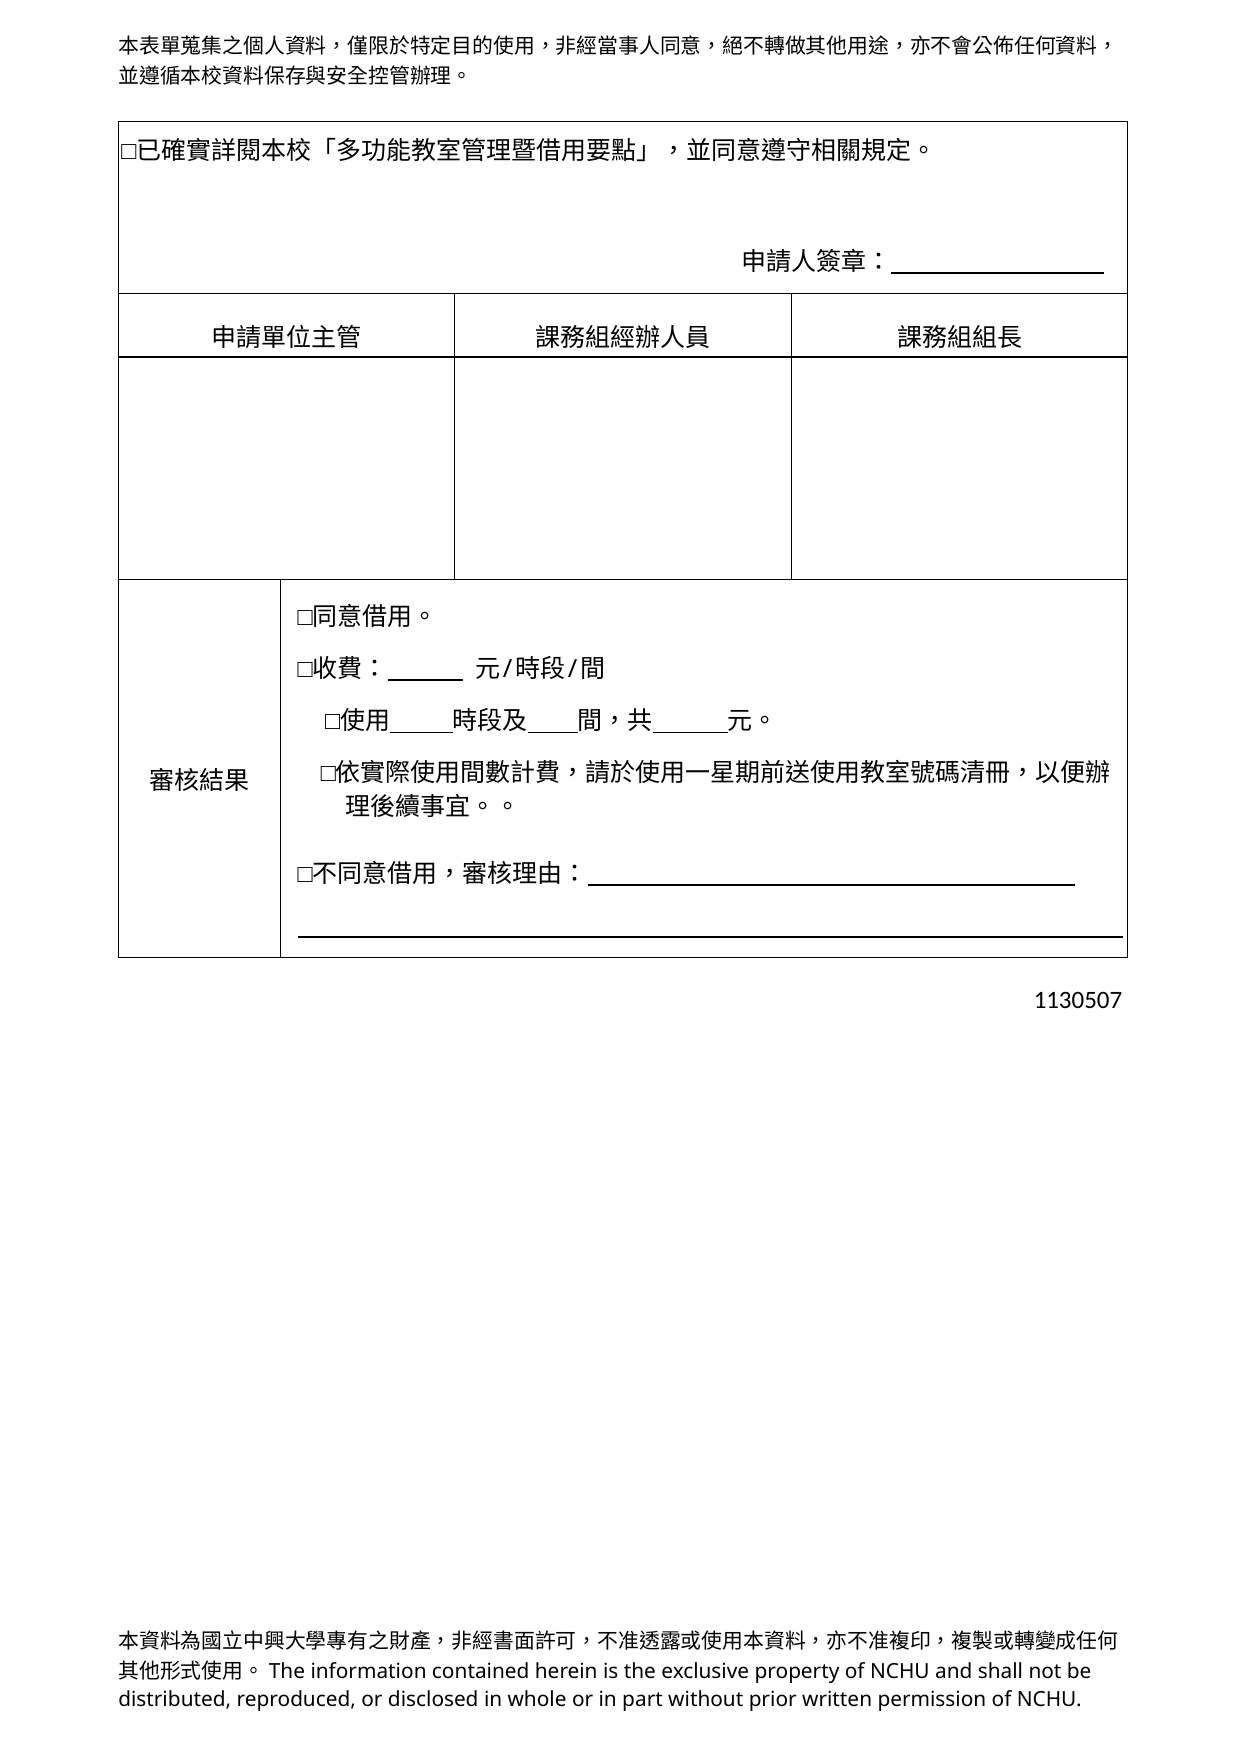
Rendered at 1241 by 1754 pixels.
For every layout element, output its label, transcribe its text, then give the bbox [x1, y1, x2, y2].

table_cell 申請單位主管 [119, 294, 454, 356]
table_cell 課務組經辦人員 [455, 294, 791, 356]
table_cell 課務組組長 [792, 294, 1127, 356]
table_cell [455, 358, 791, 579]
text 1130507 [118, 958, 1122, 1021]
table_cell [792, 358, 1127, 579]
table_cell 審核結果 [119, 580, 280, 957]
table_cell □已確實詳閱本校「多功能教室管理暨借用要點」，並同意遵守相關規定。 申請人簽章： [119, 122, 1127, 293]
table_cell □同意借用。 □收費： 元/時段/間 □使用 時段及 間，共 元。 □依實際使用間數計費，請於使用一星期前送使用教室號碼清冊，以便辦理後續事宜。。 □不同意借用，審核理由： [281, 580, 1127, 957]
table_cell [119, 358, 454, 579]
